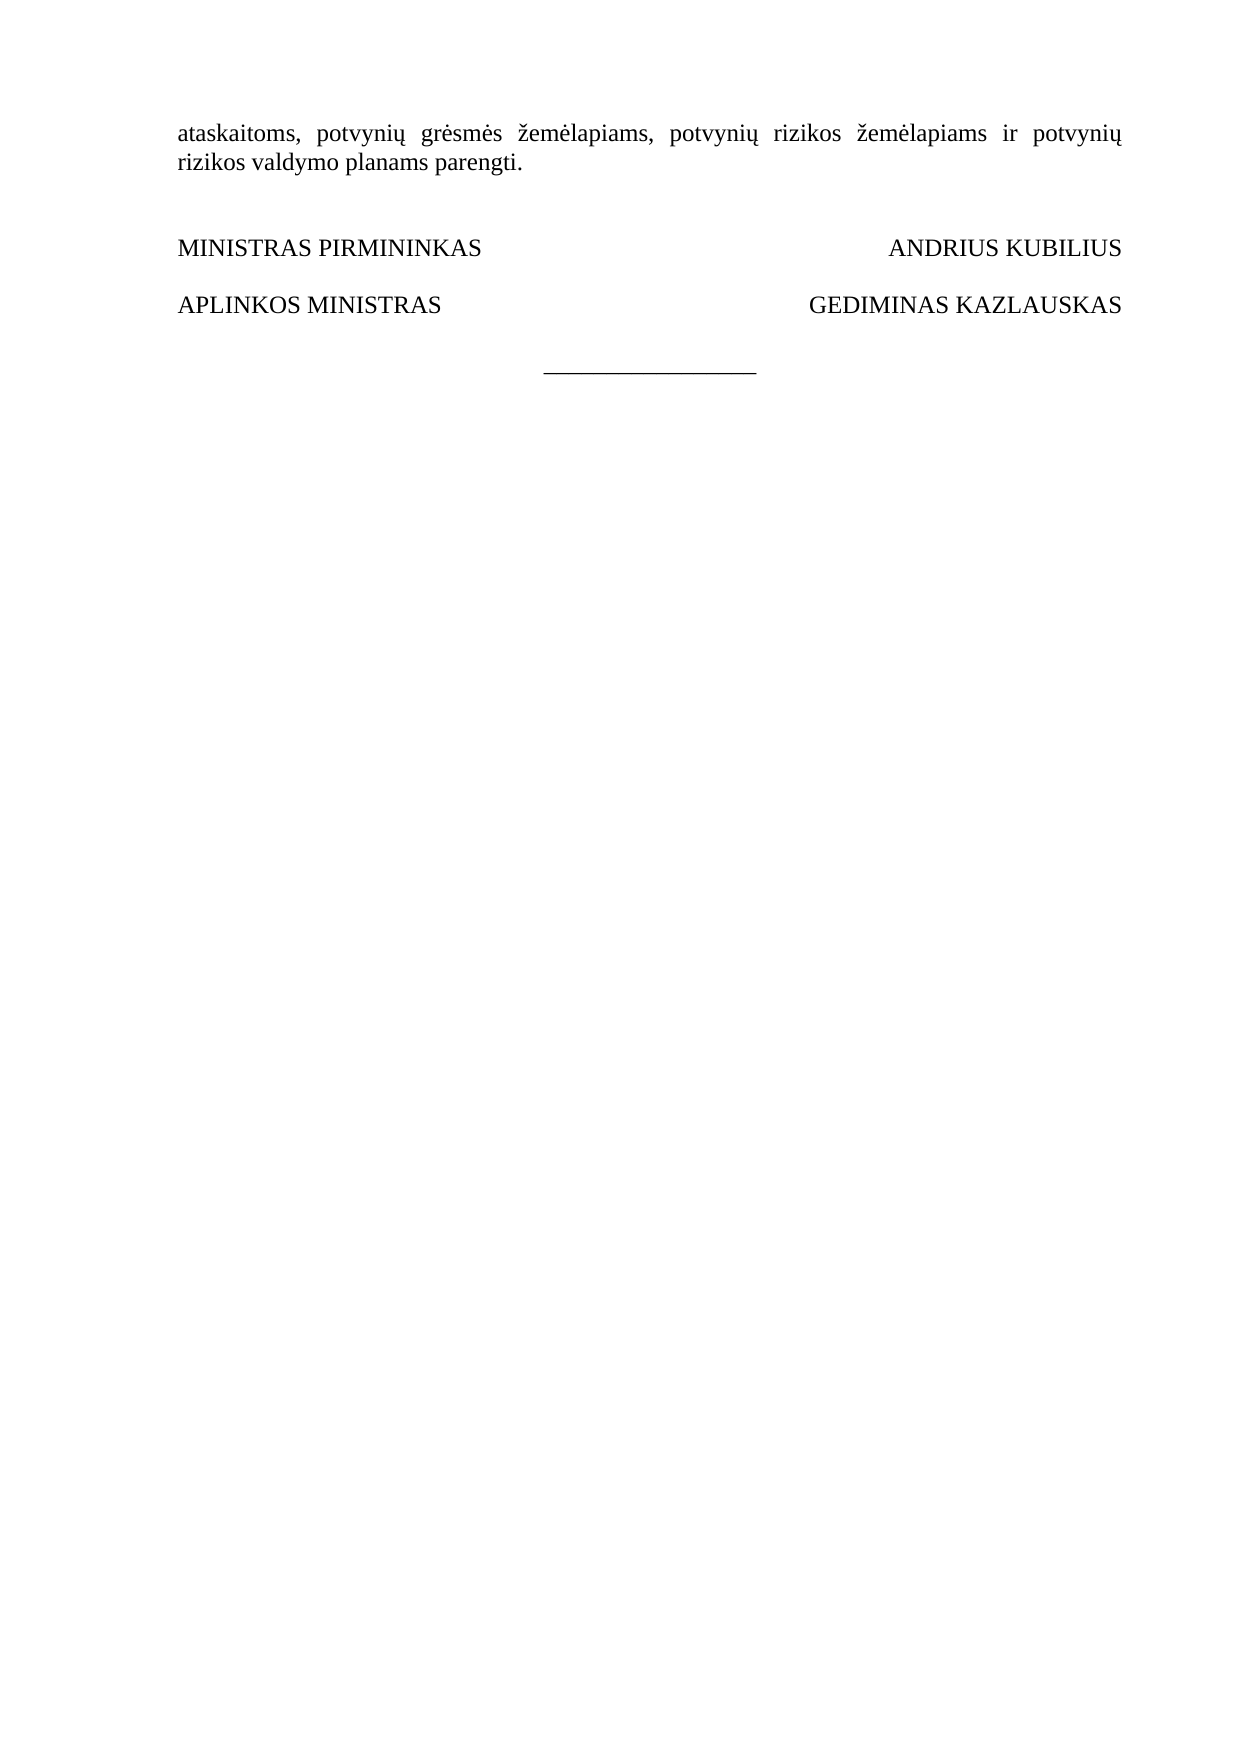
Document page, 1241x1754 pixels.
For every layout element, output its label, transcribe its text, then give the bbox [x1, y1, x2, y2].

text APLINKOS MINISTRAS GEDIMINAS KAZLAUSKAS [177, 291, 1122, 319]
text _________________ [177, 348, 1122, 377]
text ataskaitoms, potvynių grėsmės žemėlapiams, potvynių rizikos žemėlapiams ir potvynių rizikos valdymo planams parengti. [177, 118, 1122, 176]
text MINISTRAS PIRMININKAS ANDRIUS KUBILIUS [177, 233, 1122, 262]
